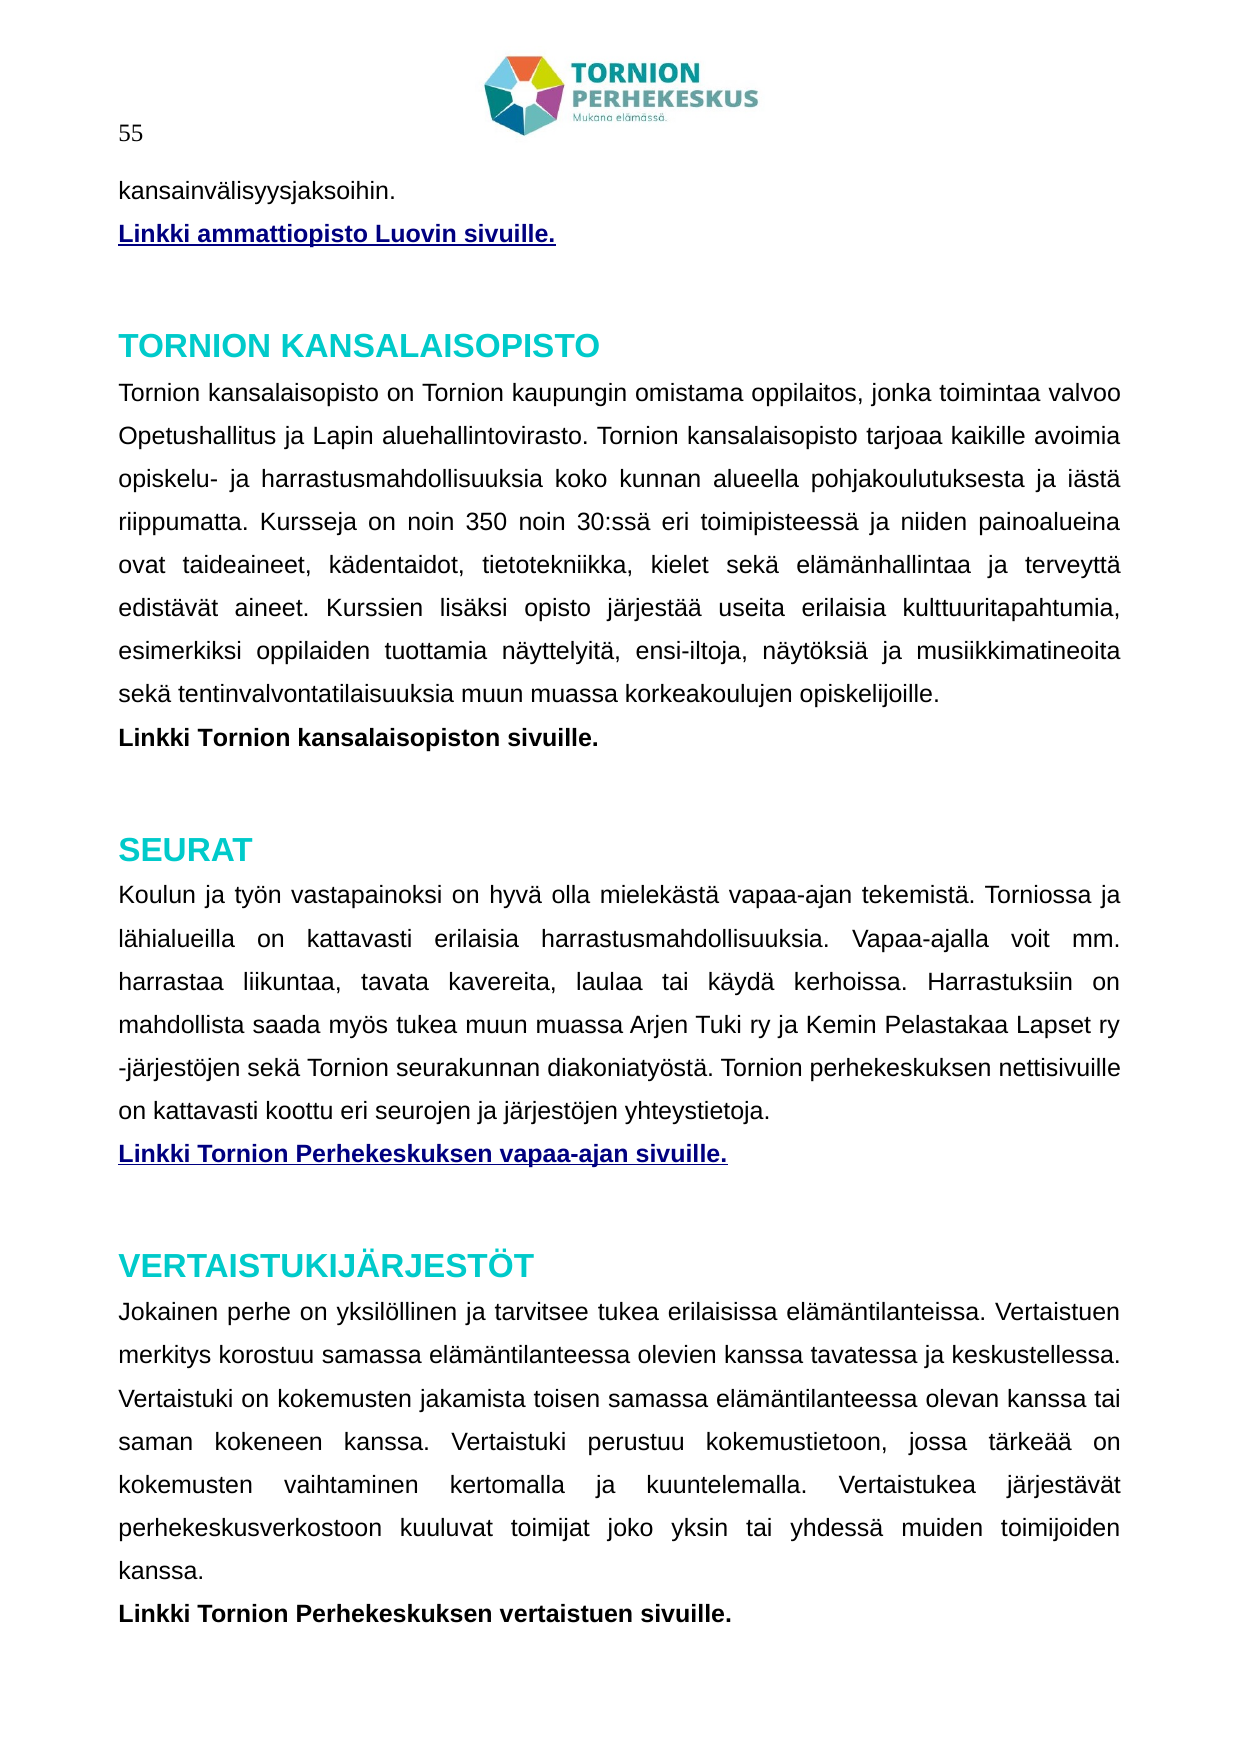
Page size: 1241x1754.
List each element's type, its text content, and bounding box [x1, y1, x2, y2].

picture [474, 46, 766, 145]
text Linkki Tornion Perhekeskuksen vapaa-ajan sivuille. [118, 1139, 1122, 1168]
text Linkki Tornion Perhekeskuksen vertaistuen sivuille. [118, 1599, 1122, 1628]
text Linkki Tornion kansalaisopiston sivuille. [118, 722, 1122, 751]
text Koulun ja työn vastapainoksi on hyvä olla mielekästä vapaa-ajan tekemistä. Torniossa ja lähialueilla on kattavasti erilaisia harrastusmahdollisuuksia. Vapaa-ajalla voit mm. harrastaa liikuntaa, tavata kavereita, laulaa tai käydä kerhoissa. Harrastuksiin on mahdollista saada myös tukea muun muassa Arjen Tuki ry ja Kemin Pelastakaa Lapset ry -järjestöjen sekä Tornion seurakunnan diakoniatyöstä. Tornion perhekeskuksen nettisivuille on kattavasti koottu eri seurojen ja järjestöjen yhteystietoja. [118, 881, 1122, 1125]
text Linkki ammattiopisto Luovin sivuille. [118, 219, 1122, 248]
subtitle TORNION KANSALAISOPISTO [118, 327, 1122, 365]
text Tornion kansalaisopisto on Tornion kaupungin omistama oppilaitos, jonka toimintaa valvoo Opetushallitus ja Lapin aluehallintovirasto. Tornion kansalaisopisto tarjoaa kaikille avoimia opiskelu- ja harrastusmahdollisuuksia koko kunnan alueella pohjakoulutuksesta ja iästä riippumatta. Kursseja on noin 350 noin 30:ssä eri toimipisteessä ja niiden painoalueina ovat taideaineet, kädentaidot, tietotekniikka, kielet sekä elämänhallintaa ja terveyttä edistävät aineet. Kurssien lisäksi opisto järjestää useita erilaisia kulttuuritapahtumia, esimerkiksi oppilaiden tuottamia näyttelyitä, ensi-iltoja, näytöksiä ja musiikkimatineoita sekä tentinvalvontatilaisuuksia muun muassa korkeakoulujen opiskelijoille. [118, 377, 1122, 708]
subtitle VERTAISTUKIJÄRJESTÖT [118, 1246, 1122, 1285]
subtitle SEURAT [118, 829, 1122, 868]
text kansainvälisyysjaksoihin. [118, 176, 1122, 205]
text Jokainen perhe on yksilöllinen ja tarvitsee tukea erilaisissa elämäntilanteissa. Vertaistuen merkitys korostuu samassa elämäntilanteessa olevien kanssa tavatessa ja keskustellessa. Vertaistuki on kokemusten jakamista toisen samassa elämäntilanteessa olevan kanssa tai saman kokeneen kanssa. Vertaistuki perustuu kokemustietoon, jossa tärkeää on kokemusten vaihtaminen kertomalla ja kuuntelemalla. Vertaistukea järjestävät perhekeskusverkostoon kuuluvat toimijat joko yksin tai yhdessä muiden toimijoiden kanssa. [118, 1297, 1122, 1585]
